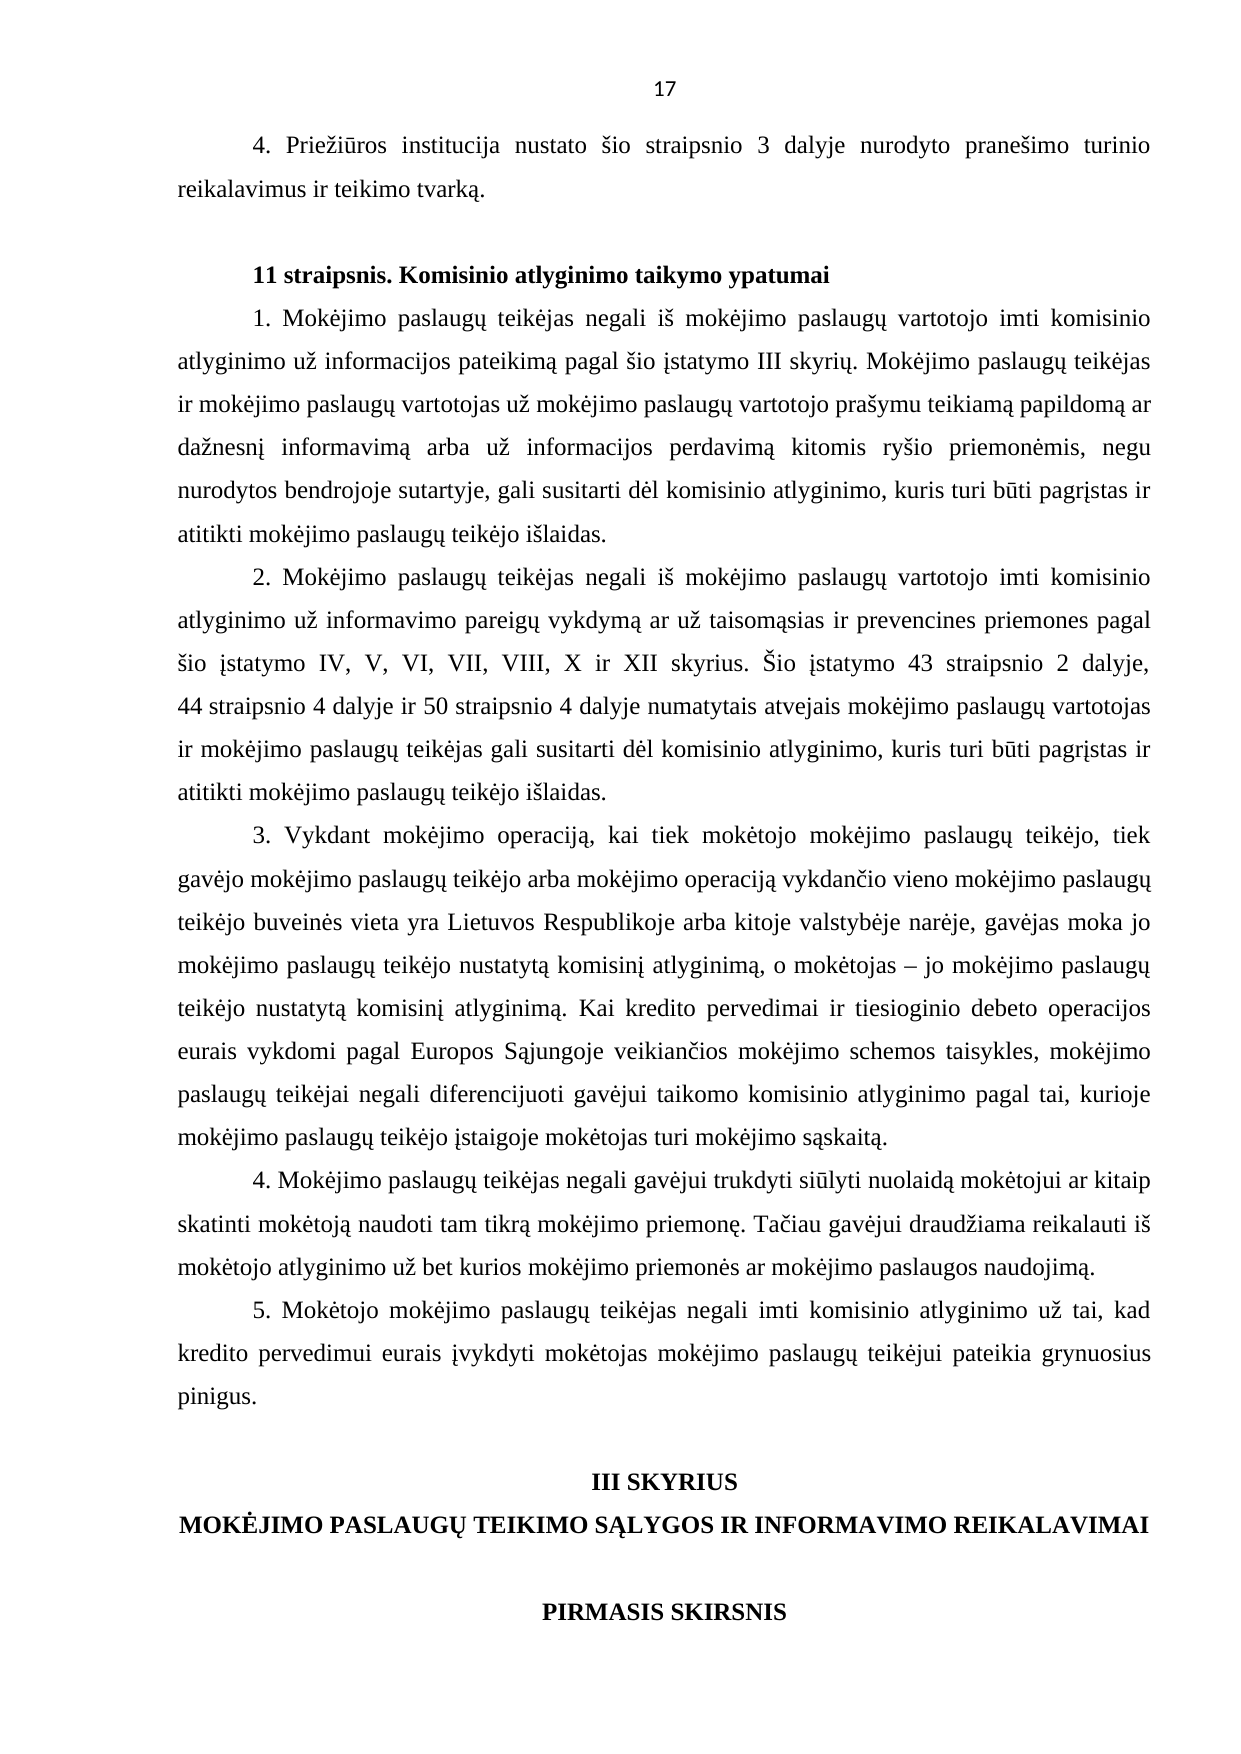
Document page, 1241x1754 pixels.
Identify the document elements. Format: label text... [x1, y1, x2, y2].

text 2. Mokėjimo paslaugų teikėjas negali iš mokėjimo paslaugų vartotojo imti komisinio atlyginimo už informavimo pareigų vykdymą ar už taisomąsias ir prevencines priemones pagal šio įstatymo IV, V, VI, VII, VIII, X ir XII skyrius. Šio įstatymo 43 straipsnio 2 dalyje, 44 straipsnio 4 dalyje ir 50 straipsnio 4 dalyje numatytais atvejais mokėjimo paslaugų vartotojas ir mokėjimo paslaugų teikėjas gali susitarti dėl komisinio atlyginimo, kuris turi būti pagrįstas ir atitikti mokėjimo paslaugų teikėjo išlaidas. [177, 562, 1152, 806]
text 3. Vykdant mokėjimo operaciją, kai tiek mokėtojo mokėjimo paslaugų teikėjo, tiek gavėjo mokėjimo paslaugų teikėjo arba mokėjimo operaciją vykdančio vieno mokėjimo paslaugų teikėjo buveinės vieta yra Lietuvos Respublikoje arba kitoje valstybėje narėje, gavėjas moka jo mokėjimo paslaugų teikėjo nustatytą komisinį atlyginimą, o mokėtojas – jo mokėjimo paslaugų teikėjo nustatytą komisinį atlyginimą. Kai kredito pervedimai ir tiesioginio debeto operacijos eurais vykdomi pagal Europos Sąjungoje veikiančios mokėjimo schemos taisykles, mokėjimo paslaugų teikėjai negali diferencijuoti gavėjui taikomo komisinio atlyginimo pagal tai, kurioje mokėjimo paslaugų teikėjo įstaigoje mokėtojas turi mokėjimo sąskaitą. [177, 821, 1152, 1151]
text 4. Mokėjimo paslaugų teikėjas negali gavėjui trukdyti siūlyti nuolaidą mokėtojui ar kitaip skatinti mokėtoją naudoti tam tikrą mokėjimo priemonę. Tačiau gavėjui draudžiama reikalauti iš mokėtojo atlyginimo už bet kurios mokėjimo priemonės ar mokėjimo paslaugos naudojimą. [177, 1166, 1152, 1281]
text PIRMASIS SKIRSNIS [177, 1597, 1152, 1626]
text 1. Mokėjimo paslaugų teikėjas negali iš mokėjimo paslaugų vartotojo imti komisinio atlyginimo už informacijos pateikimą pagal šio įstatymo III skyrių. Mokėjimo paslaugų teikėjas ir mokėjimo paslaugų vartotojas už mokėjimo paslaugų vartotojo prašymu teikiamą papildomą ar dažnesnį informavimą arba už informacijos perdavimą kitomis ryšio priemonėmis, negu nurodytos bendrojoje sutartyje, gali susitarti dėl komisinio atlyginimo, kuris turi būti pagrįstas ir atitikti mokėjimo paslaugų teikėjo išlaidas. [177, 303, 1152, 547]
text 4. Priežiūros institucija nustato šio straipsnio 3 dalyje nurodyto pranešimo turinio reikalavimus ir teikimo tvarką. [177, 131, 1152, 202]
text 5. Mokėtojo mokėjimo paslaugų teikėjas negali imti komisinio atlyginimo už tai, kad kredito pervedimui eurais įvykdyti mokėtojas mokėjimo paslaugų teikėjui pateikia grynuosius pinigus. [177, 1295, 1152, 1410]
text III SKYRIUS [177, 1467, 1152, 1496]
text MOKĖJIMO PASLAUGŲ TEIKIMO SĄLYGOS IR INFORMAVIMO REIKALAVIMAI [177, 1511, 1152, 1539]
text 11 straipsnis. Komisinio atlyginimo taikymo ypatumai [177, 260, 1152, 289]
